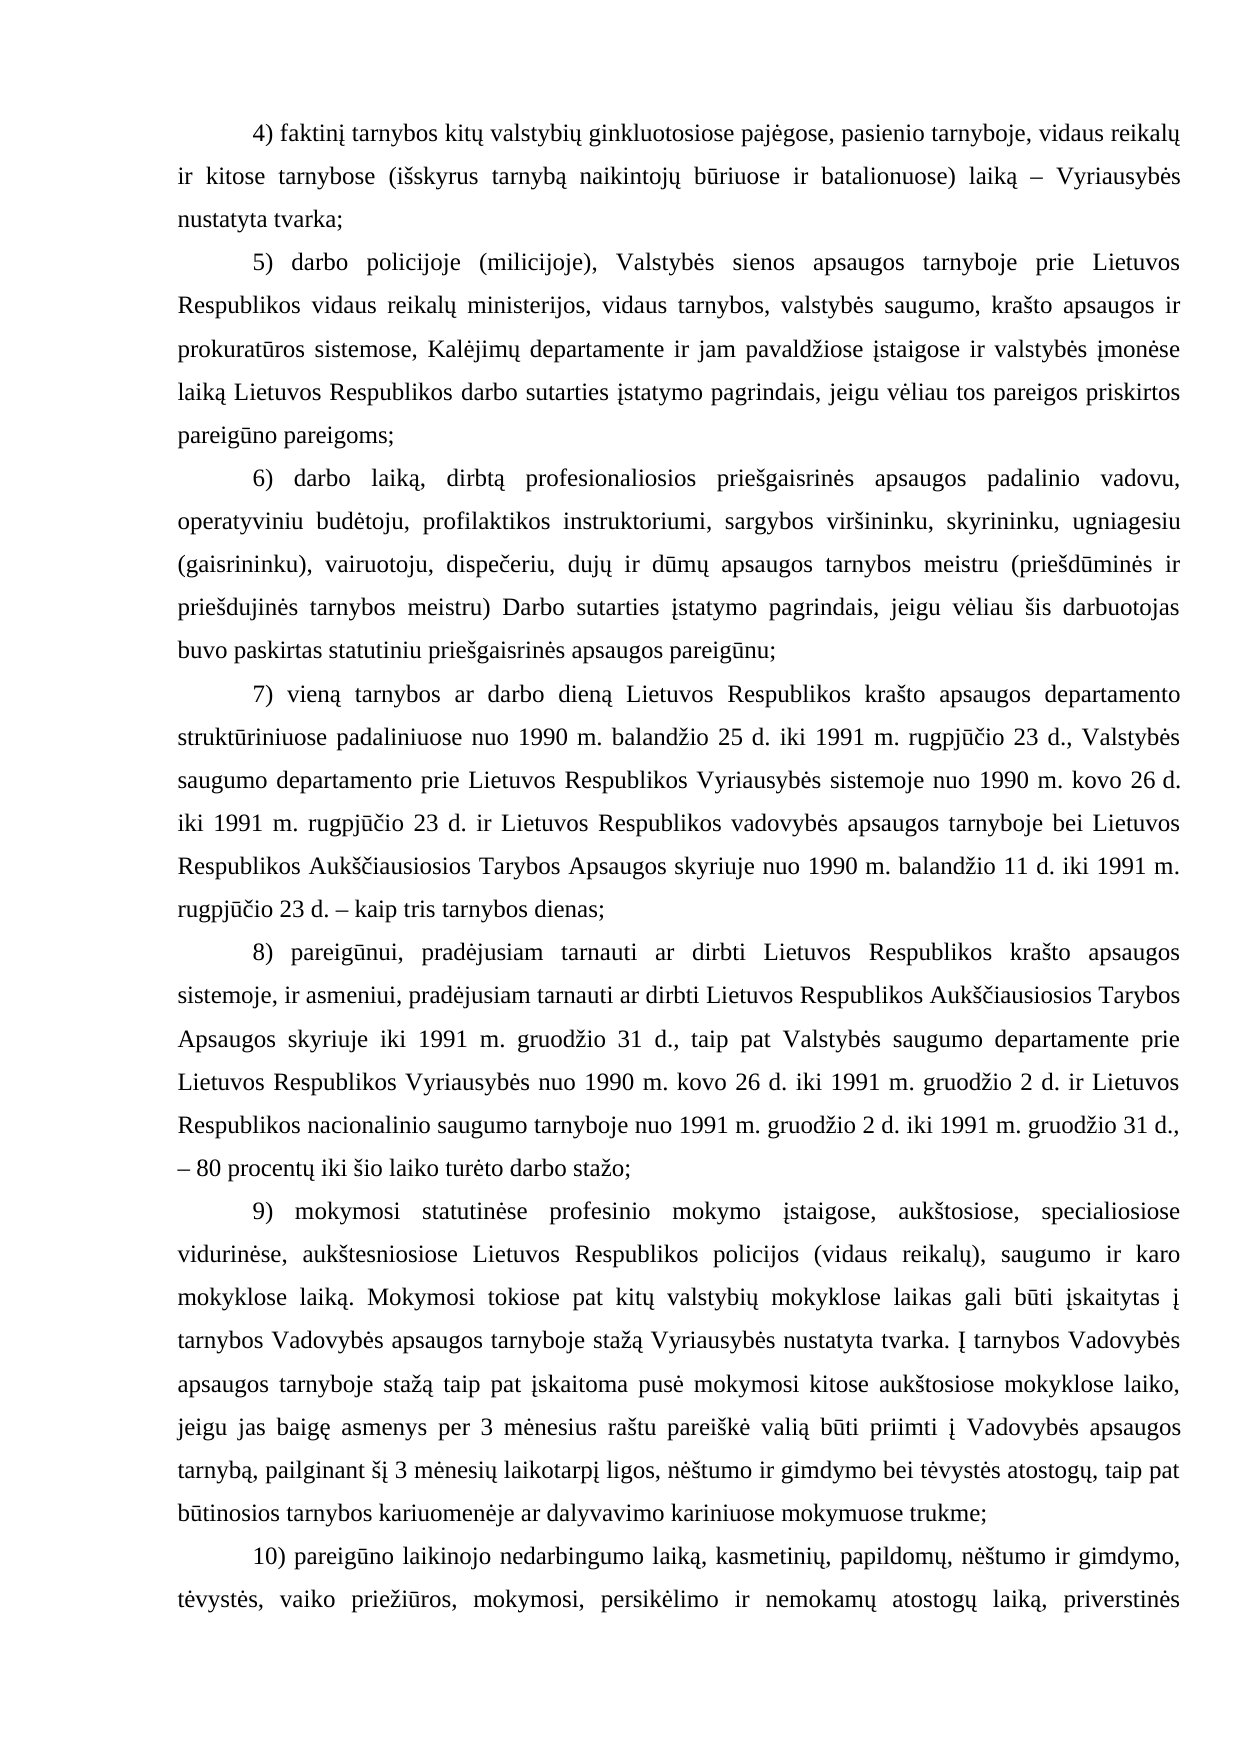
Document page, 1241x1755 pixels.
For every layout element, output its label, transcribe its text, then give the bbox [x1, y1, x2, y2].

text 9) mokymosi statutinėse profesinio mokymo įstaigose, aukštosiose, specialiosiose vidurinėse, aukštesniosiose Lietuvos Respublikos policijos (vidaus reikalų), saugumo ir karo mokyklose laiką. Mokymosi tokiose pat kitų valstybių mokyklose laikas gali būti įskaitytas į tarnybos Vadovybės apsaugos tarnyboje stažą Vyriausybės nustatyta tvarka. Į tarnybos Vadovybės apsaugos tarnyboje stažą taip pat įskaitoma pusė mokymosi kitose aukštosiose mokyklose laiko, jeigu jas baigę asmenys per 3 mėnesius raštu pareiškė valią būti priimti į Vadovybės apsaugos tarnybą, pailginant šį 3 mėnesių laikotarpį ligos, nėštumo ir gimdymo bei tėvystės atostogų, taip pat būtinosios tarnybos kariuomenėje ar dalyvavimo kariniuose mokymuose trukme; [177, 1196, 1181, 1527]
text 5) darbo policijoje (milicijoje), Valstybės sienos apsaugos tarnyboje prie Lietuvos Respublikos vidaus reikalų ministerijos, vidaus tarnybos, valstybės saugumo, krašto apsaugos ir prokuratūros sistemose, Kalėjimų departamente ir jam pavaldžiose įstaigose ir valstybės įmonėse laiką Lietuvos Respublikos darbo sutarties įstatymo pagrindais, jeigu vėliau tos pareigos priskirtos pareigūno pareigoms; [177, 247, 1181, 449]
text 6) darbo laiką, dirbtą profesionaliosios priešgaisrinės apsaugos padalinio vadovu, operatyviniu budėtoju, profilaktikos instruktoriumi, sargybos viršininku, skyrininku, ugniagesiu (gaisrininku), vairuotoju, dispečeriu, dujų ir dūmų apsaugos tarnybos meistru (priešdūminės ir priešdujinės tarnybos meistru) Darbo sutarties įstatymo pagrindais, jeigu vėliau šis darbuotojas buvo paskirtas statutiniu priešgaisrinės apsaugos pareigūnu; [177, 463, 1181, 664]
text 7) vieną tarnybos ar darbo dieną Lietuvos Respublikos krašto apsaugos departamento struktūriniuose padaliniuose nuo 1990 m. balandžio 25 d. iki 1991 m. rugpjūčio 23 d., Valstybės saugumo departamento prie Lietuvos Respublikos Vyriausybės sistemoje nuo 1990 m. kovo 26 d. iki 1991 m. rugpjūčio 23 d. ir Lietuvos Respublikos vadovybės apsaugos tarnyboje bei Lietuvos Respublikos Aukščiausiosios Tarybos Apsaugos skyriuje nuo 1990 m. balandžio 11 d. iki 1991 m. rugpjūčio 23 d. – kaip tris tarnybos dienas; [177, 679, 1181, 923]
text 10) pareigūno laikinojo nedarbingumo laiką, kasmetinių, papildomų, nėštumo ir gimdymo, tėvystės, vaiko priežiūros, mokymosi, persikėlimo ir nemokamų atostogų laiką, priverstinės [177, 1541, 1181, 1613]
text 4) faktinį tarnybos kitų valstybių ginkluotosiose pajėgose, pasienio tarnyboje, vidaus reikalų ir kitose tarnybose (išskyrus tarnybą naikintojų būriuose ir batalionuose) laiką – Vyriausybės nustatyta tvarka; [177, 118, 1181, 233]
text 8) pareigūnui, pradėjusiam tarnauti ar dirbti Lietuvos Respublikos krašto apsaugos sistemoje, ir asmeniui, pradėjusiam tarnauti ar dirbti Lietuvos Respublikos Aukščiausiosios Tarybos Apsaugos skyriuje iki 1991 m. gruodžio 31 d., taip pat Valstybės saugumo departamente prie Lietuvos Respublikos Vyriausybės nuo 1990 m. kovo 26 d. iki 1991 m. gruodžio 2 d. ir Lietuvos Respublikos nacionalinio saugumo tarnyboje nuo 1991 m. gruodžio 2 d. iki 1991 m. gruodžio 31 d., – 80 procentų iki šio laiko turėto darbo stažo; [177, 937, 1181, 1182]
